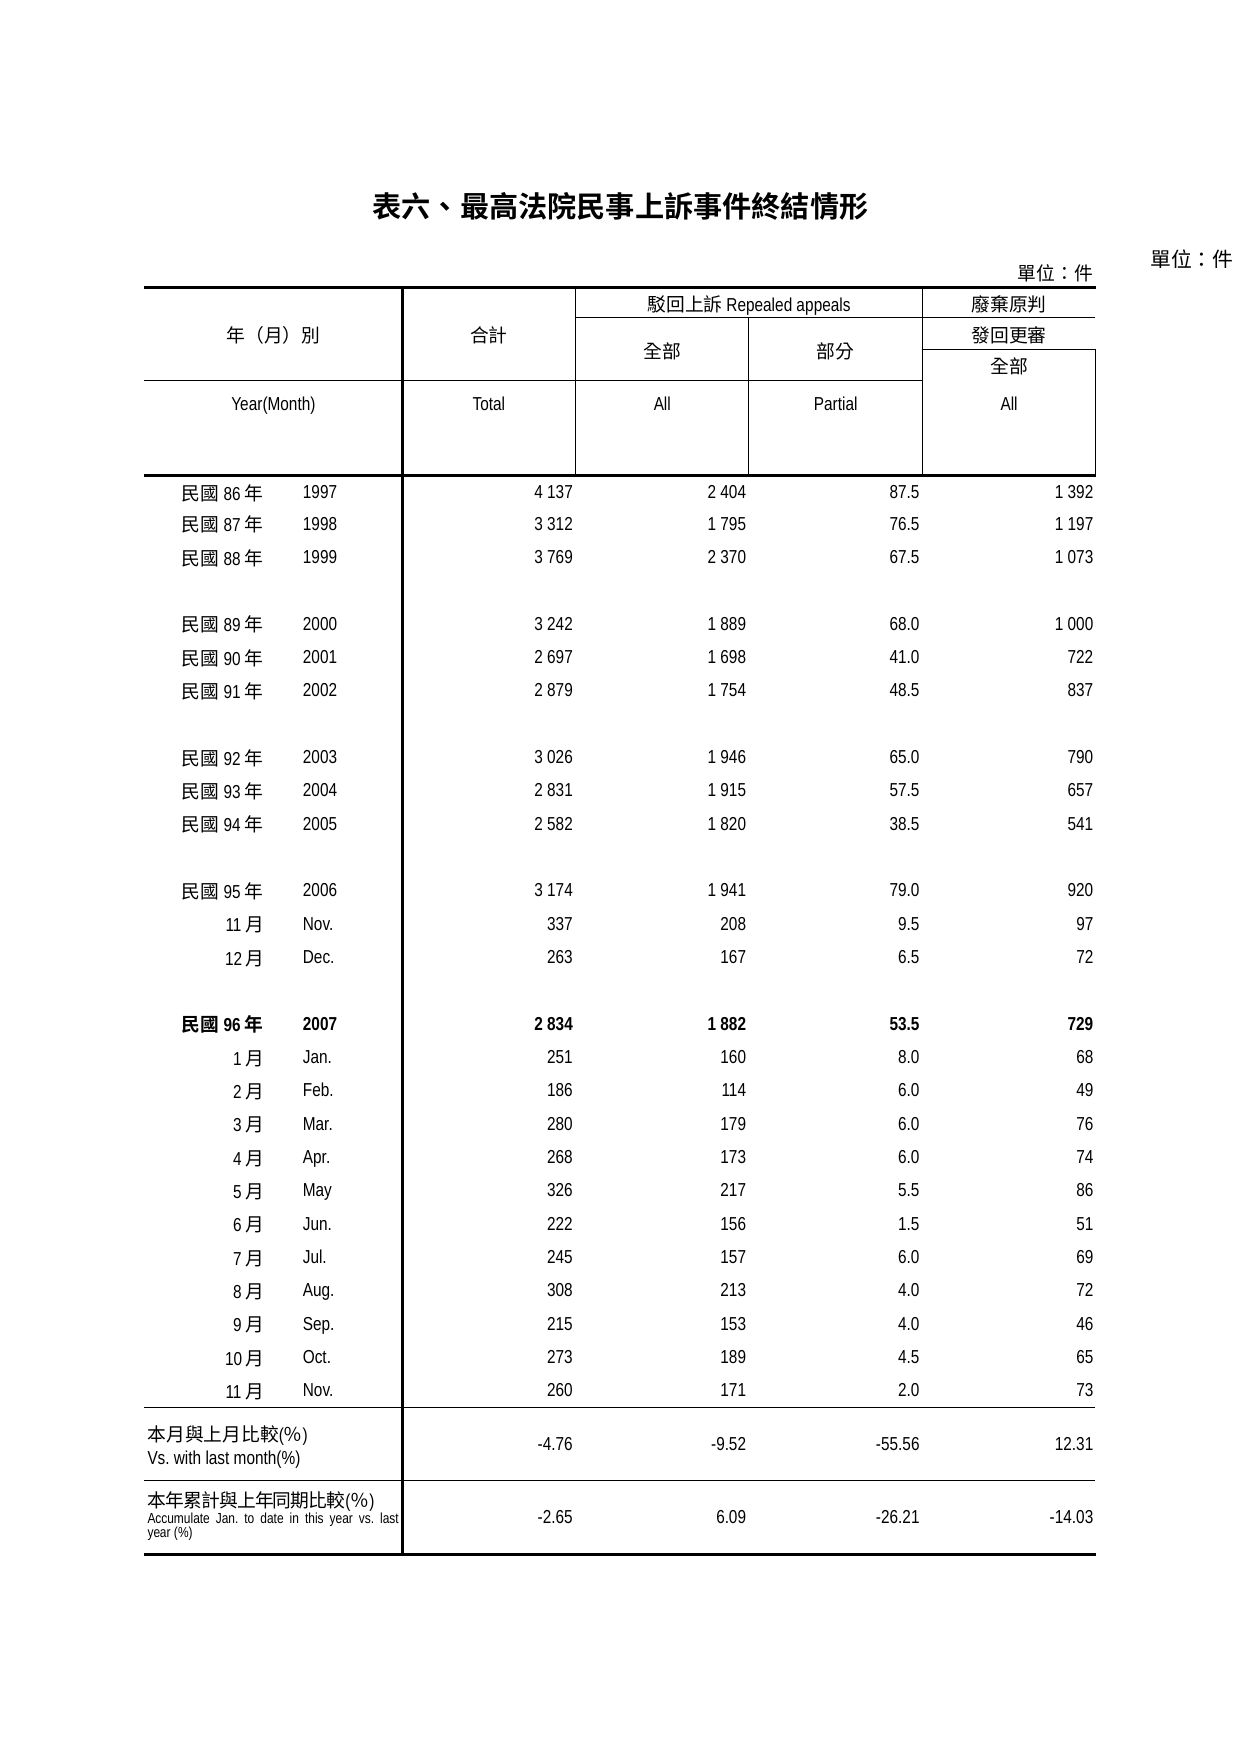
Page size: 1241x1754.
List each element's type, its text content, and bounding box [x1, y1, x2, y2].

table_cell [144, 707, 300, 740]
table_cell 208 [575, 907, 749, 940]
table_cell Dec. [300, 940, 401, 973]
table_cell 2 834 [404, 1007, 575, 1040]
table_cell 1月 [144, 1040, 300, 1073]
table_cell 326 [404, 1174, 575, 1207]
table_cell [749, 574, 922, 607]
table_cell Jan. [300, 1040, 401, 1073]
table_cell Feb. [300, 1074, 401, 1107]
table_cell 79.0 [749, 874, 922, 907]
table_cell Total [404, 381, 575, 473]
table_cell 790 [922, 740, 1096, 773]
table_cell 57.5 [749, 774, 922, 807]
table_cell 541 [922, 807, 1096, 840]
table_cell 12月 [144, 940, 300, 973]
table_cell 189 [575, 1340, 749, 1373]
table_cell May [300, 1174, 401, 1207]
table_cell [575, 840, 749, 873]
table_cell 1 000 [922, 607, 1096, 640]
table_cell [922, 840, 1096, 873]
table_cell [575, 574, 749, 607]
table_cell 全部 [923, 350, 1095, 380]
table_cell 民國 95年 [144, 874, 300, 907]
table_cell 8.0 [749, 1040, 922, 1073]
table_cell 156 [575, 1207, 749, 1240]
table_cell 215 [404, 1307, 575, 1340]
table_cell 1 698 [575, 640, 749, 673]
table_cell 251 [404, 1040, 575, 1073]
table_cell 65 [922, 1340, 1096, 1373]
table_cell 2000 [300, 607, 401, 640]
table_cell 65.0 [749, 740, 922, 773]
text 單位：件 [148, 259, 1092, 286]
table_cell 280 [404, 1107, 575, 1140]
table_cell 273 [404, 1340, 575, 1373]
table_cell [300, 574, 401, 607]
table_cell 2003 [300, 740, 401, 773]
table_cell [922, 974, 1096, 1007]
table_cell [144, 974, 300, 1007]
table_cell 2.0 [749, 1374, 922, 1407]
table_cell 97 [922, 907, 1096, 940]
table_cell 全部 [576, 318, 748, 380]
table_cell 245 [404, 1240, 575, 1273]
table_cell 2001 [300, 640, 401, 673]
table_cell 72 [922, 1274, 1096, 1307]
table_cell [749, 840, 922, 873]
table_cell 4月 [144, 1140, 300, 1173]
table_cell 67.5 [749, 540, 922, 573]
table_cell 86 [922, 1174, 1096, 1207]
table_cell [922, 574, 1096, 607]
table_cell 157 [575, 1240, 749, 1273]
table_cell 民國 93年 [144, 774, 300, 807]
table_cell 76.5 [749, 507, 922, 540]
table_cell 1 795 [575, 507, 749, 540]
table_cell Jun. [300, 1207, 401, 1240]
table_cell 12.31 [922, 1407, 1096, 1480]
table_cell All [576, 381, 748, 473]
text [1150, 268, 1240, 275]
table_cell 8月 [144, 1274, 300, 1307]
table_cell 6.0 [749, 1074, 922, 1107]
table_cell 民國 91年 [144, 674, 300, 707]
table_cell 153 [575, 1307, 749, 1340]
table_cell 2006 [300, 874, 401, 907]
table_cell 69 [922, 1240, 1096, 1273]
table_cell 6月 [144, 1207, 300, 1240]
table_cell 民國 89年 [144, 607, 300, 640]
table_cell 民國 96年 [144, 1007, 300, 1040]
table_cell 民國 86年 [144, 477, 300, 507]
table_cell 1 197 [922, 507, 1096, 540]
table_cell 167 [575, 940, 749, 973]
table_cell 53.5 [749, 1007, 922, 1040]
table_cell 2004 [300, 774, 401, 807]
table_cell [575, 707, 749, 740]
table_cell 729 [922, 1007, 1096, 1040]
table_cell 68.0 [749, 607, 922, 640]
table_cell 1 754 [575, 674, 749, 707]
table_cell [144, 840, 300, 873]
table_cell 4.5 [749, 1340, 922, 1373]
table_cell [922, 707, 1096, 740]
table_cell [300, 707, 401, 740]
table_cell 1998 [300, 507, 401, 540]
table_cell 3 312 [404, 507, 575, 540]
table_cell 民國 87年 [144, 507, 300, 540]
table_cell 本年累計與上年同期比較(％) Accumulate Jan. to date in this year vs. last year (%) [144, 1481, 401, 1553]
table_cell 6.5 [749, 940, 922, 973]
table_cell 4 137 [404, 477, 575, 507]
table_cell [404, 707, 575, 740]
table_cell 6.0 [749, 1140, 922, 1173]
table_cell 5月 [144, 1174, 300, 1207]
table_cell 1 915 [575, 774, 749, 807]
table_cell 4.0 [749, 1274, 922, 1307]
table_cell 51 [922, 1207, 1096, 1240]
text 表六、最高法院民事上訴事件終結情形 [148, 183, 1092, 225]
table_cell 48.5 [749, 674, 922, 707]
table_cell 87.5 [749, 477, 922, 507]
table_cell 2002 [300, 674, 401, 707]
table_cell 1 946 [575, 740, 749, 773]
table_header 駁回上訴Repealed appeals [576, 289, 922, 317]
table_cell [575, 974, 749, 1007]
table_cell 6.0 [749, 1240, 922, 1273]
table_cell Aug. [300, 1274, 401, 1307]
table_cell Apr. [300, 1140, 401, 1173]
table_cell Mar. [300, 1107, 401, 1140]
table_cell Partial [749, 381, 922, 473]
table_cell 1 889 [575, 607, 749, 640]
table_cell [404, 574, 575, 607]
table_cell 268 [404, 1140, 575, 1173]
table_cell -14.03 [922, 1480, 1096, 1553]
table_cell -26.21 [749, 1481, 922, 1553]
table_cell 2007 [300, 1007, 401, 1040]
table_cell 民國 90年 [144, 640, 300, 673]
table_cell -9.52 [575, 1408, 749, 1480]
table_cell Sep. [300, 1307, 401, 1340]
table_cell Year(Month) [144, 381, 401, 473]
table_cell 2 697 [404, 640, 575, 673]
table_cell 民國 92年 [144, 740, 300, 773]
table_cell [404, 840, 575, 873]
table_cell 1 882 [575, 1007, 749, 1040]
table_cell -55.56 [749, 1408, 922, 1480]
table_cell 337 [404, 907, 575, 940]
table_cell 1999 [300, 540, 401, 573]
table_cell 722 [922, 640, 1096, 673]
table_cell 9月 [144, 1307, 300, 1340]
table_cell 2 831 [404, 774, 575, 807]
table_cell 3 174 [404, 874, 575, 907]
table_cell [300, 840, 401, 873]
table_cell 10月 [144, 1340, 300, 1373]
table_cell Nov. [300, 1374, 401, 1407]
table_cell 部分 [749, 318, 922, 380]
table_cell 2005 [300, 807, 401, 840]
table_cell 73 [922, 1374, 1096, 1407]
table_cell Nov. [300, 907, 401, 940]
table_cell 民國 94年 [144, 807, 300, 840]
table_cell 2 404 [575, 477, 749, 507]
table_cell 260 [404, 1374, 575, 1407]
table_cell 186 [404, 1074, 575, 1107]
table_cell 1.5 [749, 1207, 922, 1240]
table_cell 76 [922, 1107, 1096, 1140]
table_cell 72 [922, 940, 1096, 973]
table_cell 1997 [300, 477, 401, 507]
table_cell Oct. [300, 1340, 401, 1373]
table_cell 2 879 [404, 674, 575, 707]
table_cell 837 [922, 674, 1096, 707]
table_cell 308 [404, 1274, 575, 1307]
table_cell Jul. [300, 1240, 401, 1273]
table_cell 213 [575, 1274, 749, 1307]
table_cell 3月 [144, 1107, 300, 1140]
table_cell [300, 974, 401, 1007]
table_header 合計 [404, 289, 575, 380]
table_cell 發回更審 [923, 317, 1096, 348]
table_cell 1 392 [922, 477, 1096, 507]
table_cell 1 820 [575, 807, 749, 840]
table_cell 217 [575, 1174, 749, 1207]
table_cell -4.76 [404, 1408, 575, 1480]
table_cell 657 [922, 774, 1096, 807]
table_cell -2.65 [404, 1481, 575, 1553]
table_header 廢棄原判 [923, 289, 1096, 317]
table_cell [144, 574, 300, 607]
table_cell 38.5 [749, 807, 922, 840]
table_cell 3 026 [404, 740, 575, 773]
table_cell 222 [404, 1207, 575, 1240]
table_cell 920 [922, 874, 1096, 907]
table_cell All [923, 380, 1095, 473]
table_cell 11月 [144, 907, 300, 940]
table_cell 3 242 [404, 607, 575, 640]
table_cell 49 [922, 1074, 1096, 1107]
table_cell 46 [922, 1307, 1096, 1340]
table_cell 4.0 [749, 1307, 922, 1340]
table_cell [749, 974, 922, 1007]
table_cell 2月 [144, 1074, 300, 1107]
table_header 年（月）別 [144, 289, 401, 380]
table_cell 5.5 [749, 1174, 922, 1207]
table_cell 6.09 [575, 1481, 749, 1553]
table_cell 11月 [144, 1374, 300, 1407]
table_cell 1 941 [575, 874, 749, 907]
table_cell 民國 88年 [144, 540, 300, 573]
table_cell 2 582 [404, 807, 575, 840]
table_cell 41.0 [749, 640, 922, 673]
table_cell 74 [922, 1140, 1096, 1173]
table_cell 179 [575, 1107, 749, 1140]
table_cell 3 769 [404, 540, 575, 573]
table_cell 1 073 [922, 540, 1096, 573]
table_cell 171 [575, 1374, 749, 1407]
table_cell [749, 707, 922, 740]
table_cell 本月與上月比較(％) Vs. with last month(%) [144, 1408, 401, 1480]
table_cell 6.0 [749, 1107, 922, 1140]
table_cell 68 [922, 1040, 1096, 1073]
table_cell 263 [404, 940, 575, 973]
table_cell [404, 974, 575, 1007]
table_cell 2 370 [575, 540, 749, 573]
table_cell 173 [575, 1140, 749, 1173]
table_cell 160 [575, 1040, 749, 1073]
table_cell 7月 [144, 1240, 300, 1273]
text 單位：件 [1150, 243, 1240, 268]
table_cell 114 [575, 1074, 749, 1107]
text [1150, 235, 1240, 243]
table_cell 9.5 [749, 907, 922, 940]
